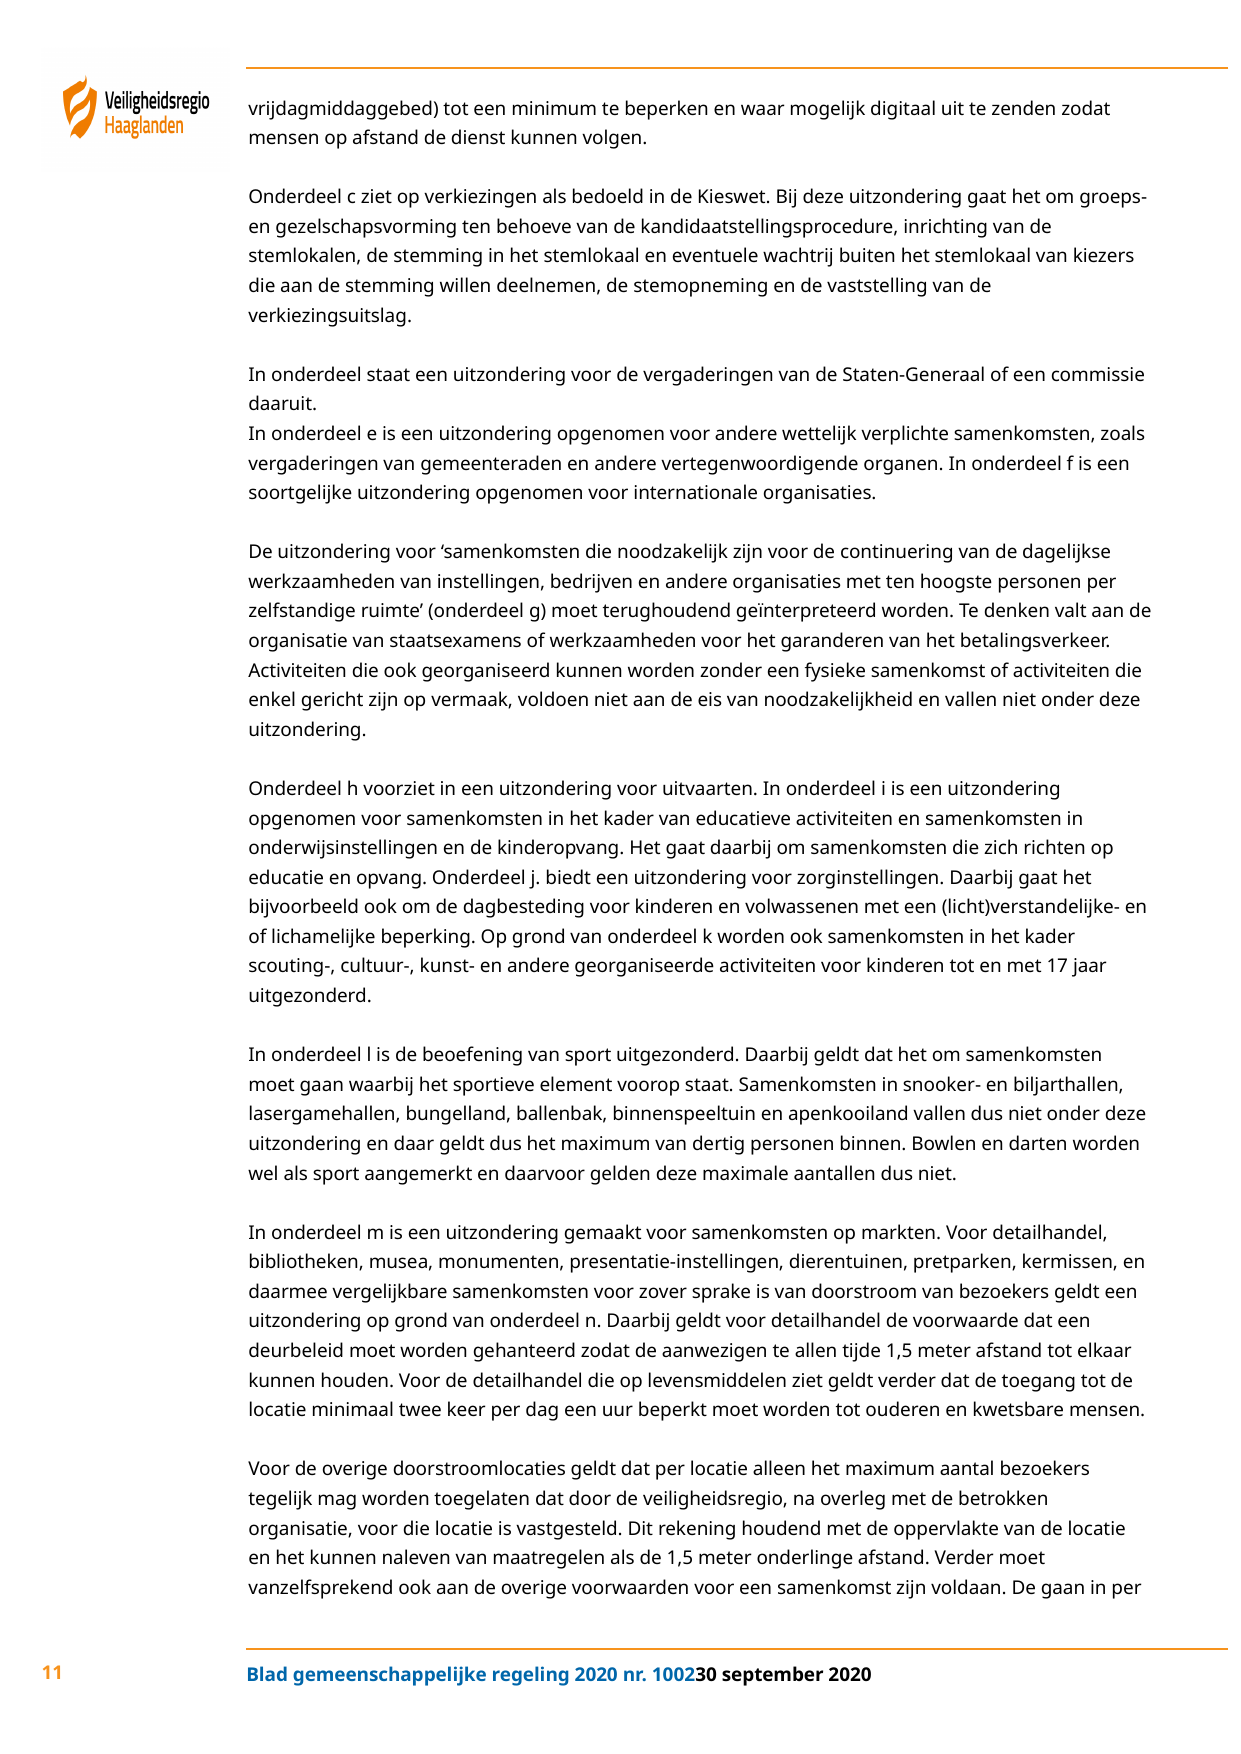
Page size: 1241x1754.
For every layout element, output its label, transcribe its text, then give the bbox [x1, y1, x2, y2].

text De uitzondering voor ‘samenkomsten die noodzakelijk zijn voor de continuering van de dagelijkse werkzaamheden van instellingen, bedrijven en andere organisaties met ten hoogste personen per zelfstandige ruimte’ (onderdeel g) moet terughoudend geïnterpreteerd worden. Te denken valt aan de organisatie van staatsexamens of werkzaamheden voor het garanderen van het betalingsverkeer. Activiteiten die ook georganiseerd kunnen worden zonder een fysieke samenkomst of activiteiten die enkel gericht zijn op vermaak, voldoen niet aan de eis van noodzakelijkheid en vallen niet onder deze uitzondering. [248, 538, 1152, 742]
text vrijdagmiddaggebed) tot een minimum te beperken en waar mogelijk digitaal uit te zenden zodat mensen op afstand de dienst kunnen volgen. [248, 95, 1152, 150]
text In onderdeel staat een uitzondering voor de vergaderingen van de Staten-Generaal of een commissie daaruit. [248, 361, 1152, 416]
picture [41, 47, 231, 172]
text In onderdeel e is een uitzondering opgenomen voor andere wettelijk verplichte samenkomsten, zoals vergaderingen van gemeenteraden en andere vertegenwoordigende organen. In onderdeel f is een soortgelijke uitzondering opgenomen voor internationale organisaties. [248, 420, 1152, 505]
text In onderdeel m is een uitzondering gemaakt voor samenkomsten op markten. Voor detailhandel, bibliotheken, musea, monumenten, presentatie-instellingen, dierentuinen, pretparken, kermissen, en daarmee vergelijkbare samenkomsten voor zover sprake is van doorstroom van bezoekers geldt een uitzondering op grond van onderdeel n. Daarbij geldt voor detailhandel de voorwaarde dat een deurbeleid moet worden gehanteerd zodat de aanwezigen te allen tijde 1,5 meter afstand tot elkaar kunnen houden. Voor de detailhandel die op levensmiddelen ziet geldt verder dat de toegang tot de locatie minimaal twee keer per dag een uur beperkt moet worden tot ouderen en kwetsbare mensen. [248, 1219, 1152, 1422]
text Onderdeel h voorziet in een uitzondering voor uitvaarten. In onderdeel i is een uitzondering opgenomen voor samenkomsten in het kader van educatieve activiteiten en samenkomsten in onderwijsinstellingen en de kinderopvang. Het gaat daarbij om samenkomsten die zich richten op educatie en opvang. Onderdeel j. biedt een uitzondering voor zorginstellingen. Daarbij gaat het bijvoorbeeld ook om de dagbesteding voor kinderen en volwassenen met een (licht)verstandelijke- en of lichamelijke beperking. Op grond van onderdeel k worden ook samenkomsten in het kader scouting-, cultuur-, kunst- en andere georganiseerde activiteiten voor kinderen tot en met 17 jaar uitgezonderd. [248, 775, 1152, 1008]
text Voor de overige doorstroomlocaties geldt dat per locatie alleen het maximum aantal bezoekers tegelijk mag worden toegelaten dat door de veiligheidsregio, na overleg met de betrokken organisatie, voor die locatie is vastgesteld. Dit rekening houdend met de oppervlakte van de locatie en het kunnen naleven van maatregelen als de 1,5 meter onderlinge afstand. Verder moet vanzelfsprekend ook aan de overige voorwaarden voor een samenkomst zijn voldaan. De gaan in per [248, 1456, 1152, 1600]
text In onderdeel l is de beoefening van sport uitgezonderd. Daarbij geldt dat het om samenkomsten moet gaan waarbij het sportieve element voorop staat. Samenkomsten in snooker- en biljarthallen, lasergamehallen, bungelland, ballenbak, binnenspeeltuin en apenkooiland vallen dus niet onder deze uitzondering en daar geldt dus het maximum van dertig personen binnen. Bowlen en darten worden wel als sport aangemerkt en daarvoor gelden deze maximale aantallen dus niet. [248, 1041, 1152, 1186]
text Onderdeel c ziet op verkiezingen als bedoeld in de Kieswet. Bij deze uitzondering gaat het om groeps- en gezelschapsvorming ten behoeve van de kandidaatstellingsprocedure, inrichting van de stemlokalen, de stemming in het stemlokaal en eventuele wachtrij buiten het stemlokaal van kiezers die aan de stemming willen deelnemen, de stemopneming en de vaststelling van de verkiezingsuitslag. [248, 183, 1152, 328]
